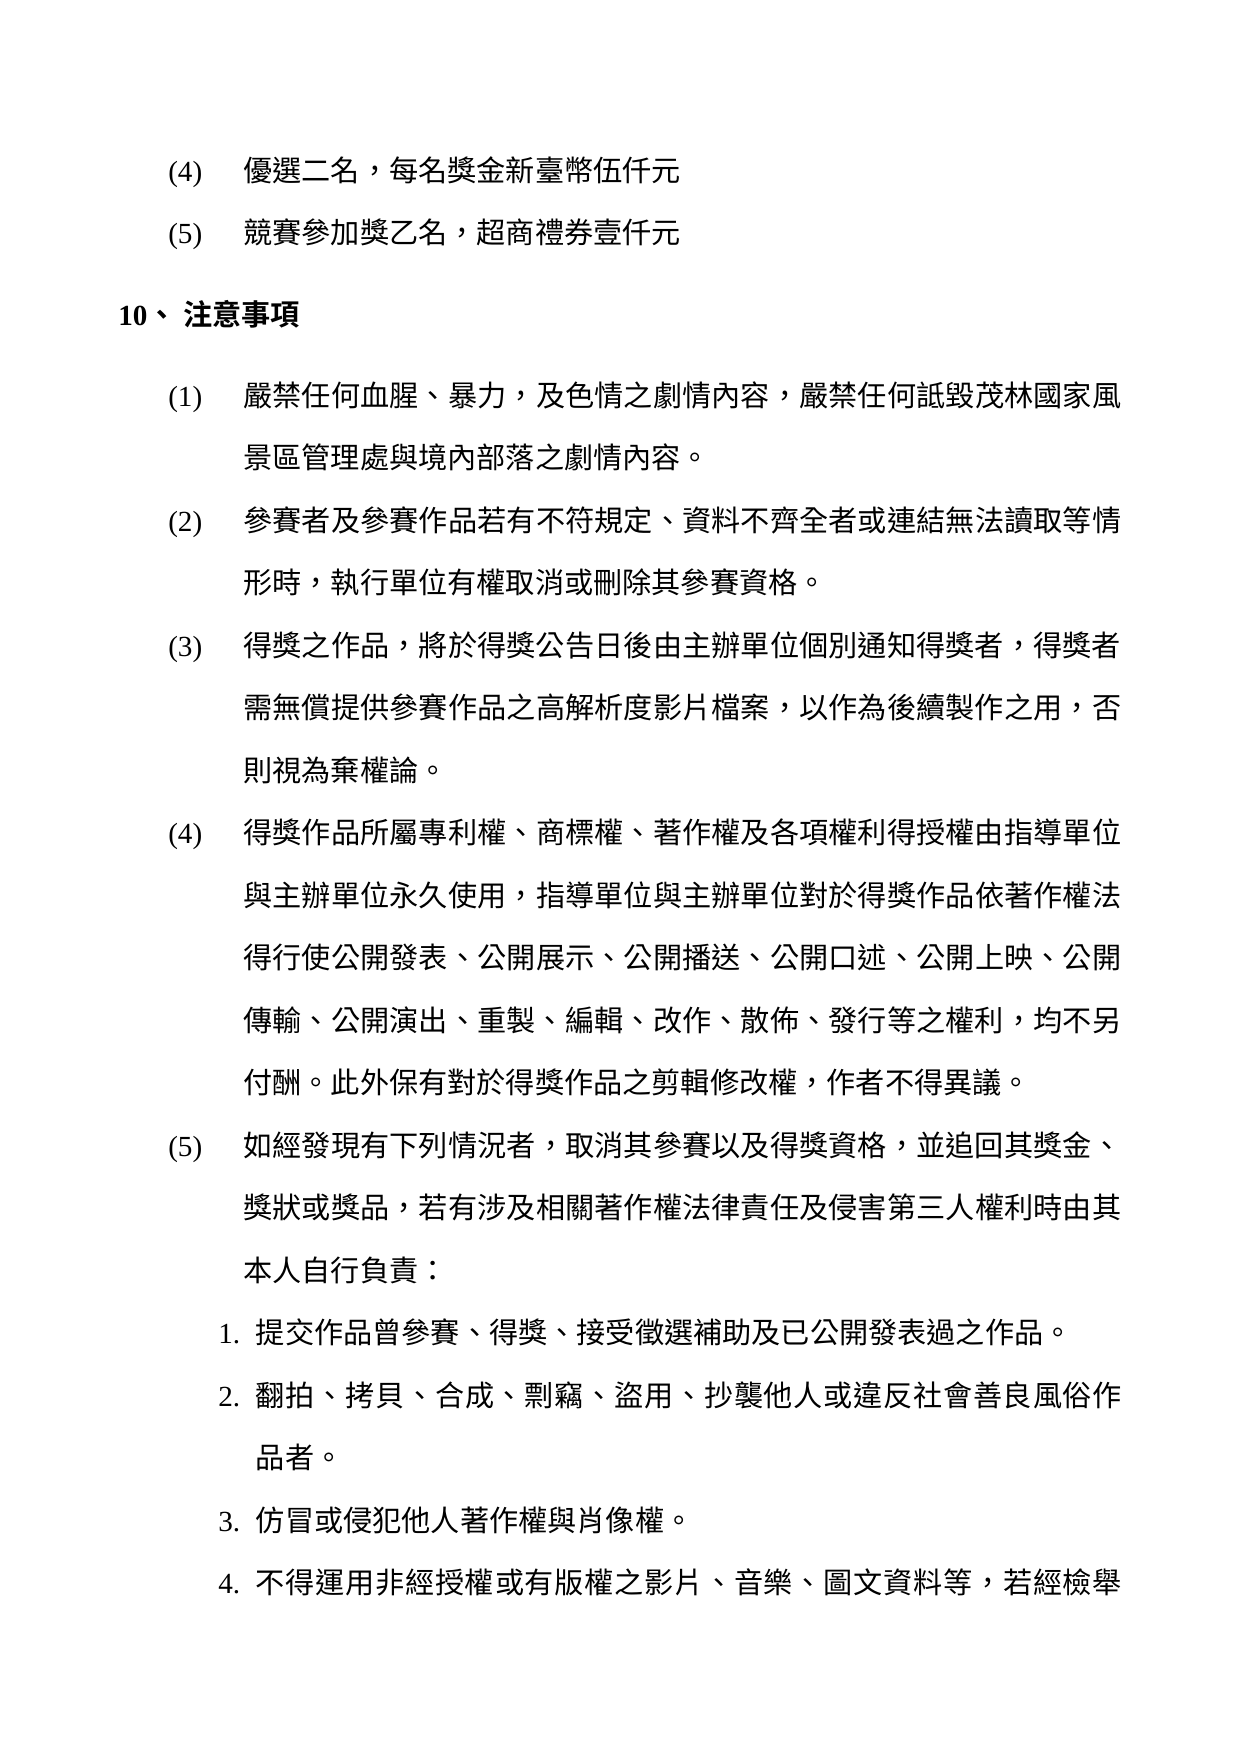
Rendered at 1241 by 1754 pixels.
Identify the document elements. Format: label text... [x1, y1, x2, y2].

list 得獎之作品，將於得獎公告日後由主辦單位個別通知得獎者，得獎者需無償提供參賽作品之高解析度影片檔案，以作為後續製作之用，否則視為棄權論。 [168, 602, 1122, 789]
list 參賽者及參賽作品若有不符規定、資料不齊全者或連結無法讀取等情形時，執行單位有權取消或刪除其參賽資格。 [168, 477, 1122, 602]
list 嚴禁任何血腥、暴力，及色情之劇情內容，嚴禁任何詆毀茂林國家風景區管理處與境內部落之劇情內容。 [168, 352, 1122, 477]
list 注意事項 [118, 271, 1122, 333]
list 競賽參加獎乙名，超商禮券壹仟元 [168, 189, 1122, 252]
list 得獎作品所屬專利權、商標權、著作權及各項權利得授權由指導單位與主辦單位永久使用，指導單位與主辦單位對於得獎作品依著作權法得行使公開發表、公開展示、公開播送、公開口述、公開上映、公開傳輸、公開演出、重製、編輯、改作、散佈、發行等之權利，均不另付酬。此外保有對於得獎作品之剪輯修改權，作者不得異議。 [168, 789, 1122, 1102]
list 如經發現有下列情況者，取消其參賽以及得獎資格，並追回其獎金、獎狀或獎品，若有涉及相關著作權法律責任及侵害第三人權利時由其本人自行負責： [168, 1102, 1122, 1289]
list 仿冒或侵犯他人著作權與肖像權。 [218, 1477, 1122, 1539]
list 提交作品曾參賽、得獎、接受徵選補助及已公開發表過之作品。 [218, 1289, 1122, 1352]
list 優選二名，每名獎金新臺幣伍仟元 [168, 127, 1122, 189]
list 不得運用非經授權或有版權之影片、音樂、圖文資料等，若經檢舉 [218, 1539, 1122, 1602]
list 翻拍、拷貝、合成、剽竊、盜用、抄襲他人或違反社會善良風俗作品者。 [218, 1352, 1122, 1477]
